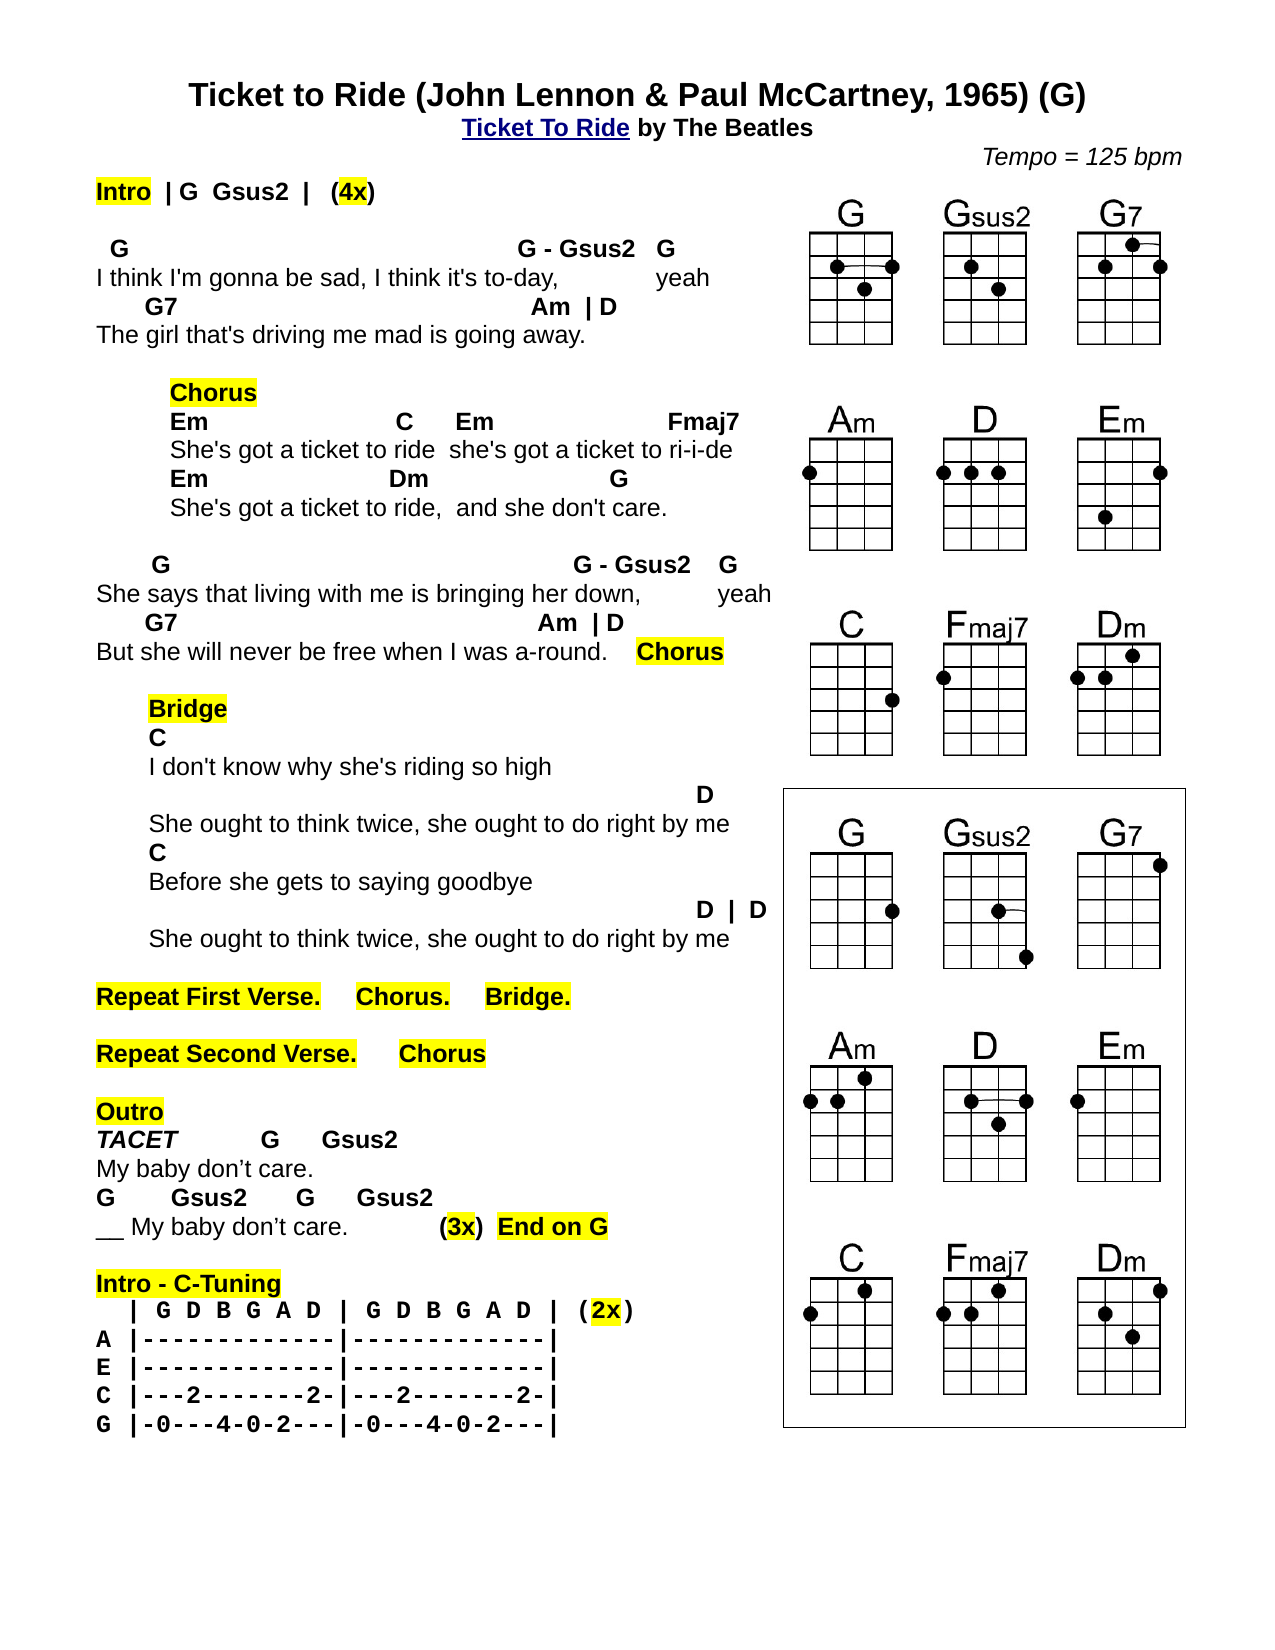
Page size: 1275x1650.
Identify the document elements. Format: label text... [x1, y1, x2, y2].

picture [1055, 176, 1182, 366]
picture [1055, 794, 1182, 991]
picture [1055, 382, 1182, 572]
table_cell [1051, 582, 1185, 787]
table_cell [918, 789, 1051, 1001]
picture [788, 1220, 914, 1417]
table_cell [918, 1001, 1051, 1214]
picture [921, 1007, 1048, 1204]
table_cell [1051, 376, 1185, 582]
table_cell [784, 1001, 918, 1214]
text Tempo = 125 bpm [90, 142, 1185, 171]
table_cell [784, 1214, 918, 1427]
text Ticket to Ride (John Lennon & Paul McCartney, 1965) (G) [90, 75, 1185, 113]
text Ticket To Ride by The Beatles [90, 113, 1185, 142]
table_cell [784, 1428, 1185, 1454]
table_header Intro | G Gsus2 | (4x) G G - Gsus2 G I think I'm gonna be sad, I think it's to-day, yeah G7 Am | D The girl that's driving me mad is going away. Chorus Em C Em Fmaj7 She's got a ticket to ride she's got a ticket to ri-i-de Em Dm G She's got a ticket to ride, and she don't care. G G - Gsus2 G She says that living with me is bringing her down, yeah G7 Am | D But she will never be free when I was a-round. Chorus Bridge C I don't know why she's riding so high D She ought to think twice, she ought to do right by me C Before she gets to saying goodbye D | D She ought to think twice, she ought to do right by me Repeat First Verse. Chorus. Bridge. Repeat Second Verse. Chorus Outro TACET G Gsus2 My baby don’t care. G Gsus2 G Gsus2 __ My baby don’t care. (3x) End on G Intro - C-Tuning | G D B G A D | G D B G A D | (2x) A |-------------|-------------| E |-------------|-------------| C |---2-------2-|---2-------2-| G |-0---4-0-2---|-0---4-0-2---| [90, 171, 784, 1454]
table_cell [918, 1214, 1051, 1427]
picture [921, 176, 1048, 366]
table_cell [784, 376, 918, 582]
picture [788, 587, 914, 777]
table_cell [1051, 1001, 1185, 1214]
picture [787, 176, 914, 366]
picture [921, 794, 1048, 991]
picture [788, 794, 914, 991]
table_cell [784, 582, 918, 787]
picture [921, 382, 1048, 572]
table_header [918, 171, 1051, 376]
picture [1055, 1220, 1182, 1417]
table_cell [1051, 789, 1185, 1001]
picture [1055, 1007, 1182, 1204]
picture [1055, 587, 1182, 777]
table_cell [918, 376, 1051, 582]
picture [921, 1220, 1048, 1417]
picture [788, 1007, 914, 1204]
table_cell [784, 789, 918, 1001]
table_header [1051, 171, 1185, 376]
table_header [784, 171, 918, 376]
table_cell [1051, 1214, 1185, 1427]
table_cell [918, 582, 1051, 787]
picture [787, 382, 914, 572]
picture [921, 587, 1048, 777]
